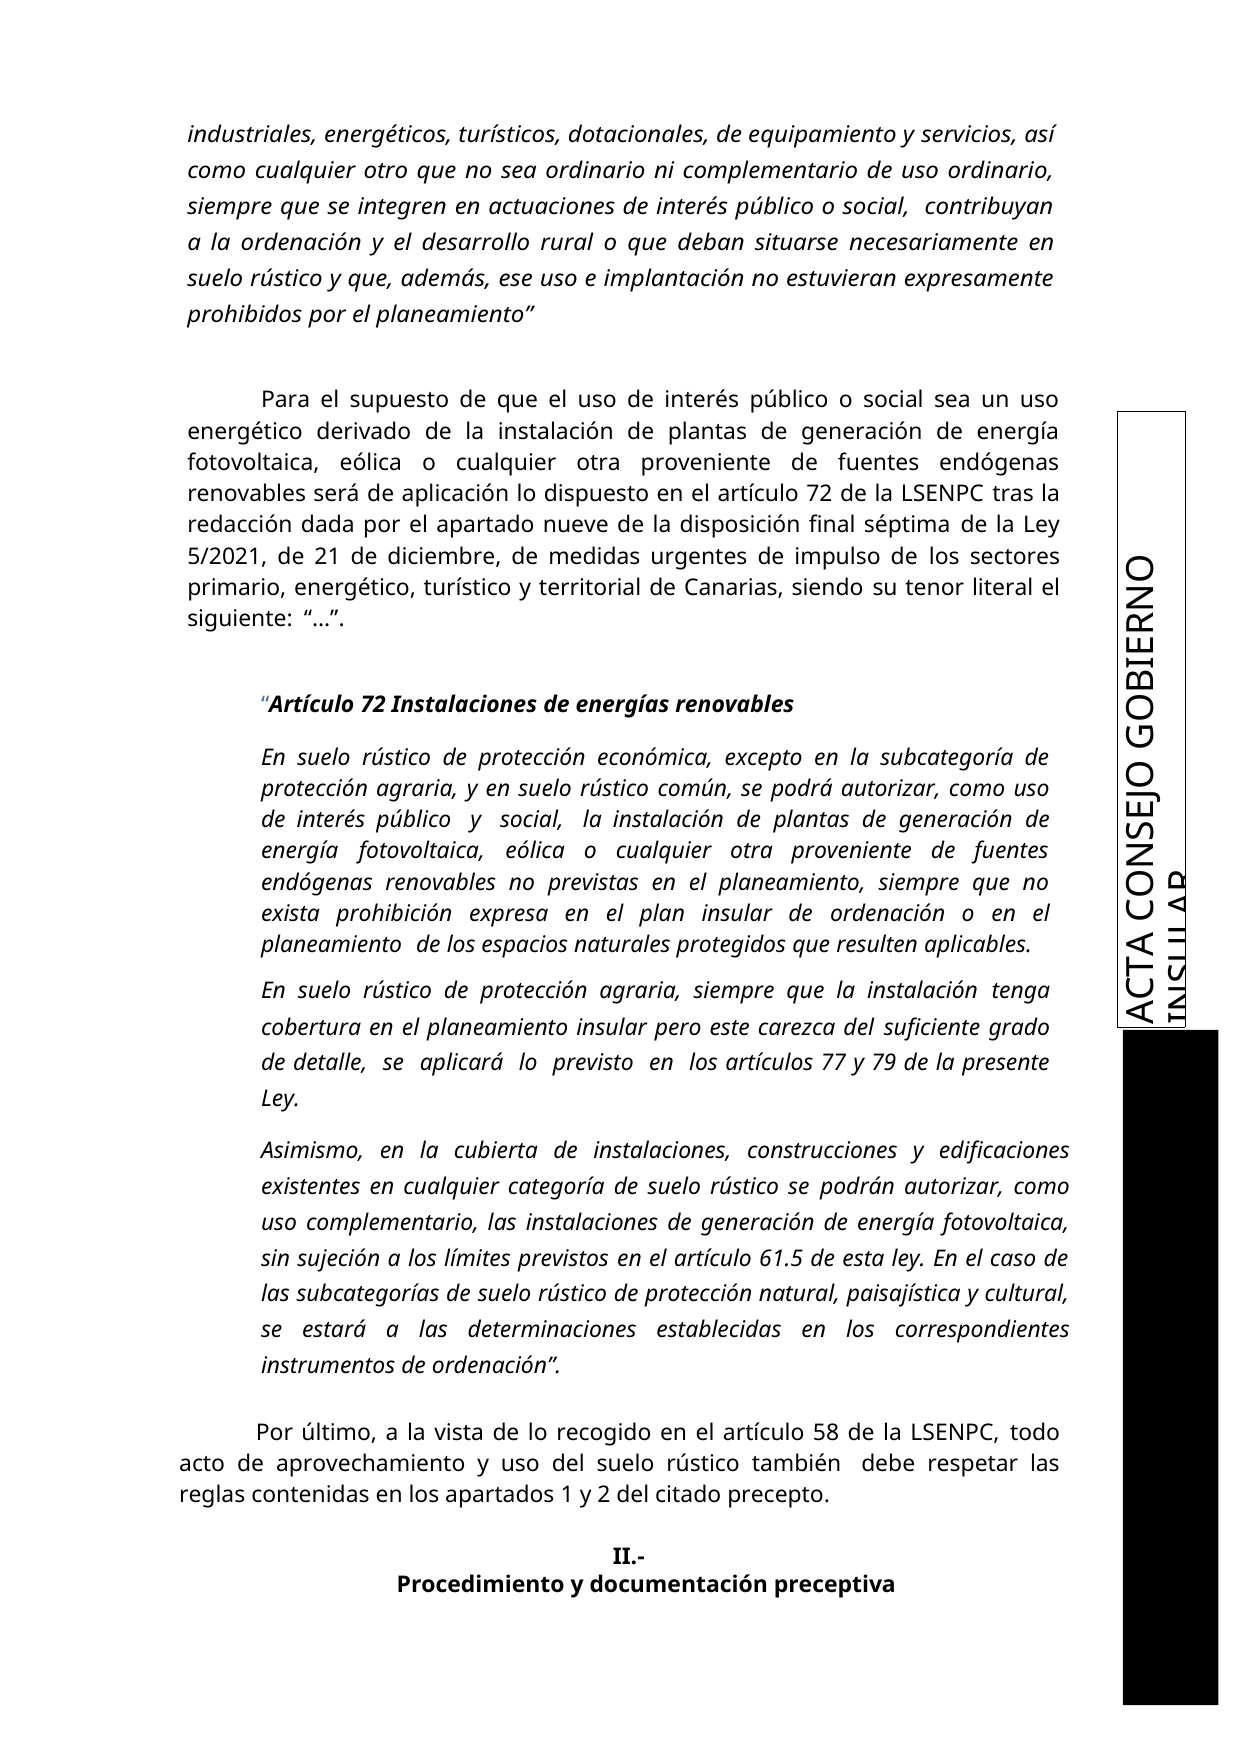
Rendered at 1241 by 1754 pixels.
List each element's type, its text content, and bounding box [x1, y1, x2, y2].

text Procedimiento y documentación preceptiva [366, 1570, 926, 1598]
subtitle II.- [330, 1542, 926, 1570]
text ACTA CONSEJO GOBIERNO INSULAR [1118, 414, 1183, 1027]
text Asimismo, en la cubierta de instalaciones, construcciones y edificaciones existentes en cualquier categoría de suelo rústico se podrán autorizar, como uso complementario, las instalaciones de generación de energía fotovoltaica, sin sujeción a los límites previstos en el artículo 61.5 de esta ley. En el caso de las subcategorías de suelo rústico de protección natural, paisajística y cultural, se estará a las determinaciones establecidas en los correspondientes instrumentos de ordenación”. [261, 1134, 1070, 1381]
text Para el supuesto de que el uso de interés público o social sea un uso energético derivado de la instalación de plantas de generación de energía fotovoltaica, eólica o cualquier otra proveniente de fuentes endógenas renovables será de aplicación lo dispuesto en el artículo 72 de la LSENPC tras la redacción dada por el apartado nueve de la disposición final séptima de la Ley 5/2021, de 21 de diciembre, de medidas urgentes de impulso de los sectores primario, energético, turístico y territorial de Canarias, siendo su tenor literal el siguiente: “…”. [187, 383, 1060, 633]
text Por último, a la vista de lo recogido en el artículo 58 de la LSENPC, todo acto de aprovechamiento y uso del suelo rústico también debe respetar las reglas contenidas en los apartados 1 y 2 del citado precepto. [179, 1416, 1060, 1510]
subtitle “Artículo 72 Instalaciones de energías renovables [261, 688, 1084, 719]
text En suelo rústico de protección económica, excepto en la subcategoría de protección agraria, y en suelo rústico común, se podrá autorizar, como uso de interés público y social, la instalación de plantas de generación de energía fotovoltaica, eólica o cualquier otra proveniente de fuentes endógenas renovables no previstas en el planeamiento, siempre que no exista prohibición expresa en el plan insular de ordenación o en el planeamiento de los espacios naturales protegidos que resulten aplicables. [261, 741, 1049, 959]
text En suelo rústico de protección agraria, siempre que la instalación tenga cobertura en el planeamiento insular pero este carezca del suficiente grado de detalle, se aplicará lo previsto en los artículos 77 y 79 de la presente Ley. [261, 974, 1050, 1113]
text industriales, energéticos, turísticos, dotacionales, de equipamiento y servicios, así como cualquier otro que no sea ordinario ni complementario de uso ordinario, siempre que se integren en actuaciones de interés público o social, contribuyan a la ordenación y el desarrollo rural o que deban situarse necesariamente en suelo rústico y que, además, ese uso e implantación no estuvieran expresamente prohibidos por el planeamiento” [187, 118, 1054, 329]
